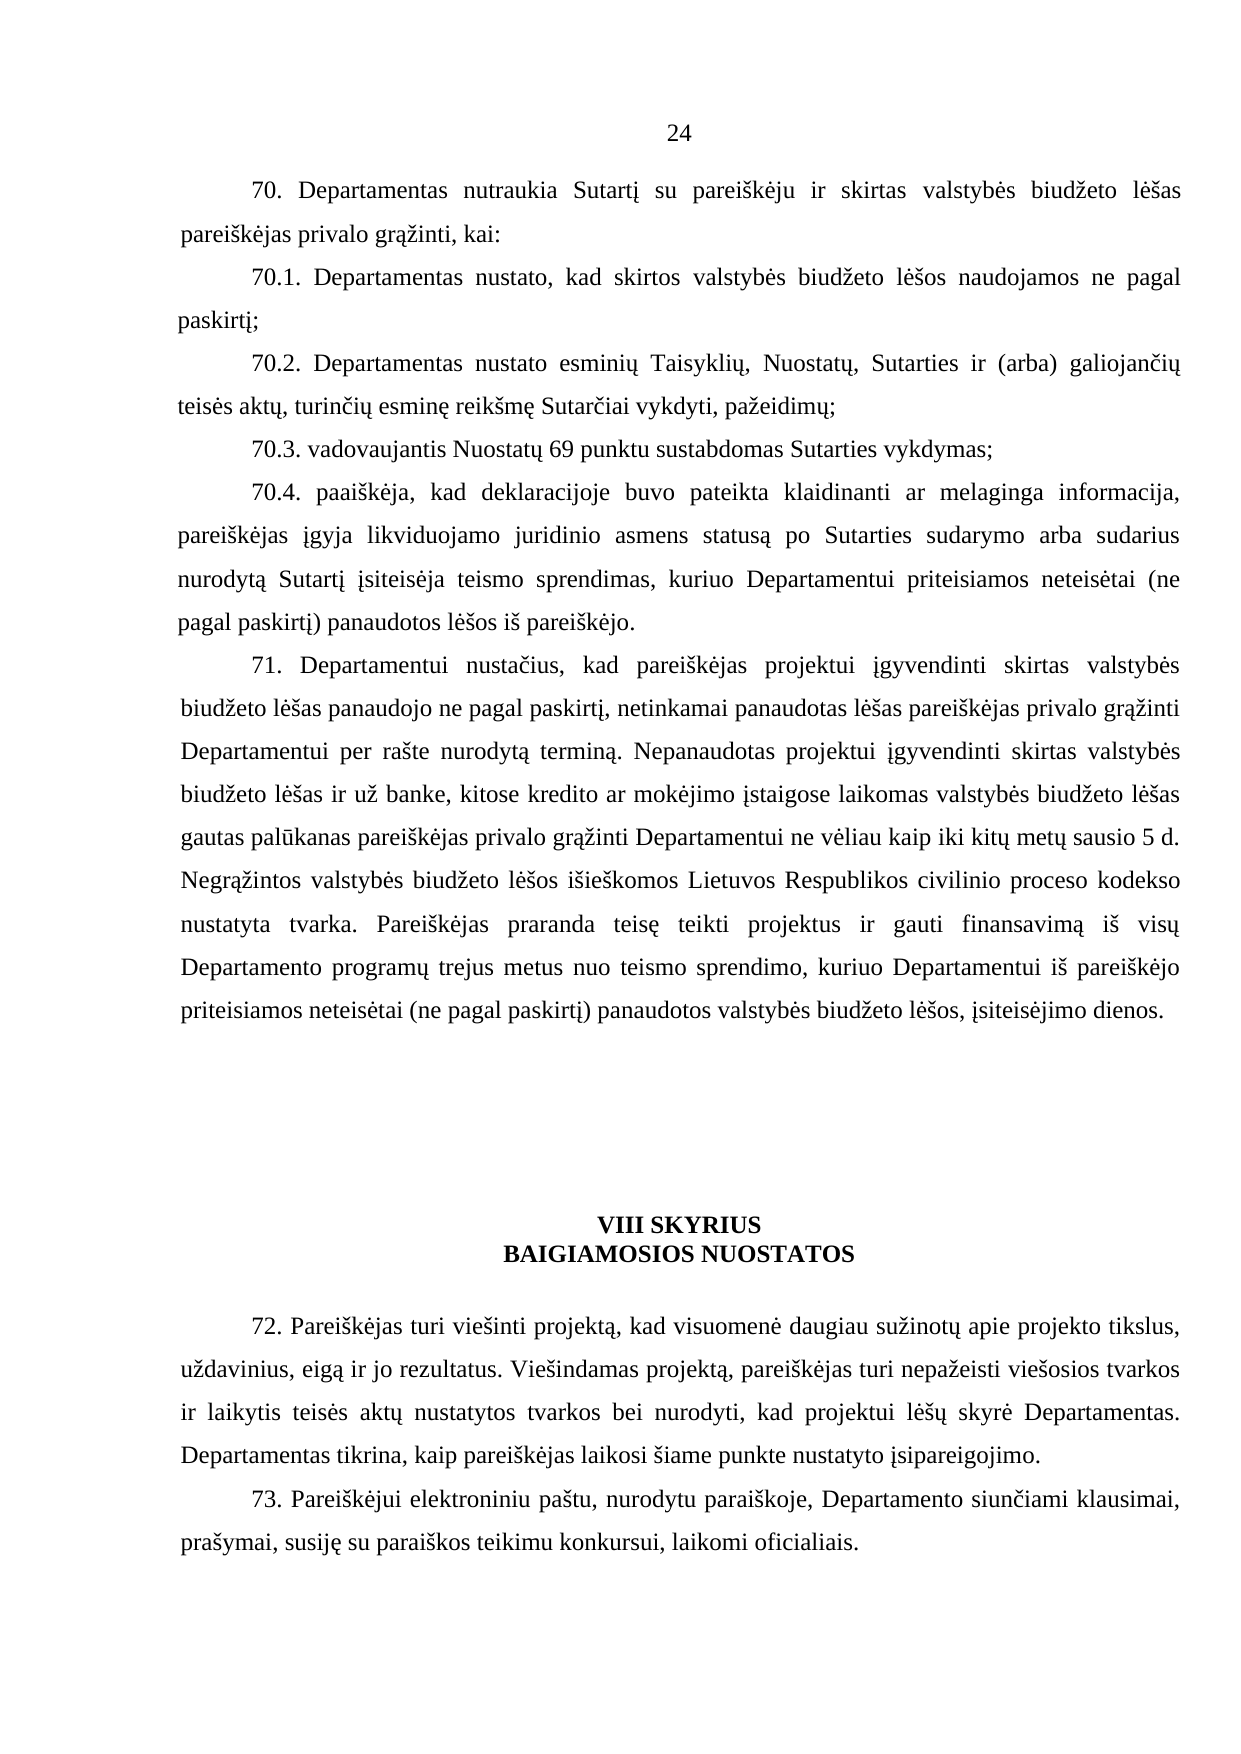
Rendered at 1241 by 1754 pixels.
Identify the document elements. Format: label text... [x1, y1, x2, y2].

text VIII SKYRIUS [177, 1211, 1181, 1239]
text 70.3. vadovaujantis Nuostatų 69 punktu sustabdomas Sutarties vykdymas; [195, 434, 1181, 463]
text 70. Departamentas nutraukia Sutartį su pareiškėju ir skirtas valstybės biudžeto lėšas pareiškėjas privalo grąžinti, kai: [180, 176, 1181, 247]
text BAIGIAMOSIOS NUOSTATOS [177, 1239, 1181, 1268]
text 70.4. paaiškėja, kad deklaracijoje buvo pateikta klaidinanti ar melaginga informacija, pareiškėjas įgyja likviduojamo juridinio asmens statusą po Sutarties sudarymo arba sudarius nurodytą Sutartį įsiteisėja teismo sprendimas, kuriuo Departamentui priteisiamos neteisėtai (ne pagal paskirtį) panaudotos lėšos iš pareiškėjo. [177, 477, 1181, 636]
text 70.2. Departamentas nustato esminių Taisyklių, Nuostatų, Sutarties ir (arba) galiojančių teisės aktų, turinčių esminę reikšmę Sutarčiai vykdyti, pažeidimų; [177, 348, 1181, 420]
text 71. Departamentui nustačius, kad pareiškėjas projektui įgyvendinti skirtas valstybės biudžeto lėšas panaudojo ne pagal paskirtį, netinkamai panaudotas lėšas pareiškėjas privalo grąžinti Departamentui per rašte nurodytą terminą. Nepanaudotas projektui įgyvendinti skirtas valstybės biudžeto lėšas ir už banke, kitose kredito ar mokėjimo įstaigose laikomas valstybės biudžeto lėšas gautas palūkanas pareiškėjas privalo grąžinti Departamentui ne vėliau kaip iki kitų metų sausio 5 d. Negrąžintos valstybės biudžeto lėšos išieškomos Lietuvos Respublikos civilinio proceso kodekso nustatyta tvarka. Pareiškėjas praranda teisę teikti projektus ir gauti finansavimą iš visų Departamento programų trejus metus nuo teismo sprendimo, kuriuo Departamentui iš pareiškėjo priteisiamos neteisėtai (ne pagal paskirtį) panaudotos valstybės biudžeto lėšos, įsiteisėjimo dienos. [180, 650, 1181, 1024]
text 72. Pareiškėjas turi viešinti projektą, kad visuomenė daugiau sužinotų apie projekto tikslus, uždavinius, eigą ir jo rezultatus. Viešindamas projektą, pareiškėjas turi nepažeisti viešosios tvarkos ir laikytis teisės aktų nustatytos tvarkos bei nurodyti, kad projektui lėšų skyrė Departamentas. Departamentas tikrina, kaip pareiškėjas laikosi šiame punkte nustatyto įsipareigojimo. [180, 1311, 1181, 1469]
text 70.1. Departamentas nustato, kad skirtos valstybės biudžeto lėšos naudojamos ne pagal paskirtį; [177, 262, 1181, 334]
text 73. Pareiškėjui elektroniniu paštu, nurodytu paraiškoje, Departamento siunčiami klausimai, prašymai, susiję su paraiškos teikimu konkursui, laikomi oficialiais. [180, 1484, 1181, 1556]
